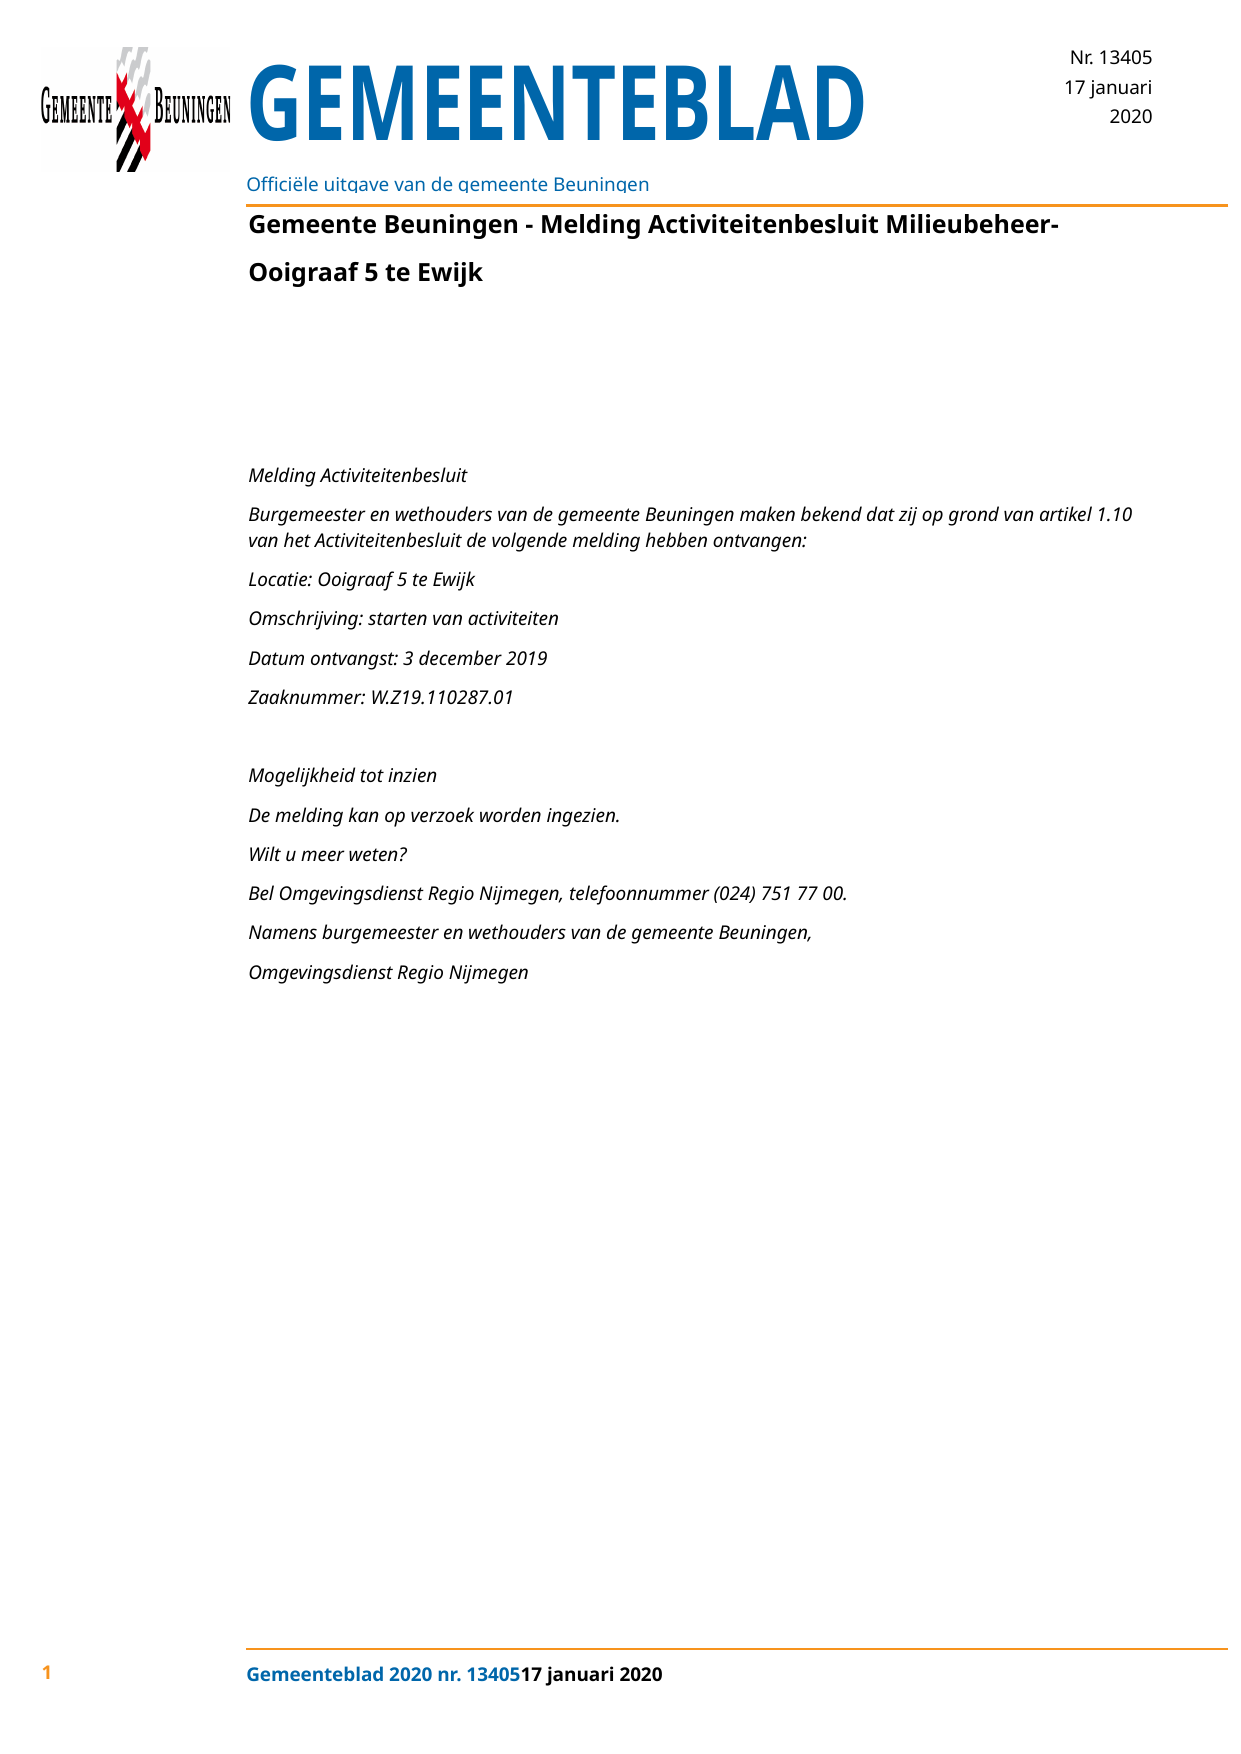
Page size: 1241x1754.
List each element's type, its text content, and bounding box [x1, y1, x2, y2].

text Zaaknummer: W.Z19.110287.01 [248, 684, 1152, 710]
text Namens burgemeester en wethouders van de gemeente Beuningen, [248, 919, 1152, 945]
picture [41, 47, 231, 172]
text Omschrijving: starten van activiteiten [248, 605, 1152, 631]
text Melding Activiteitenbesluit [248, 462, 1152, 488]
text Bel Omgevingsdienst Regio Nijmegen, telefoonnummer (024) 751 77 00. [248, 880, 1152, 906]
text De melding kan op verzoek worden ingezien. [248, 802, 1152, 827]
text Wilt u meer weten? [248, 841, 1152, 867]
text Burgemeester en wethouders van de gemeente Beuningen maken bekend dat zij op grond van artikel 1.10 van het Activiteitenbesluit de volgende melding hebben ontvangen: [248, 501, 1152, 553]
text Locatie: Ooigraaf 5 te Ewijk [248, 566, 1152, 592]
text Mogelijkheid tot inzien [248, 762, 1152, 788]
text Datum ontvangst: 3 december 2019 [248, 645, 1152, 670]
text Gemeente Beuningen - Melding Activiteitenbesluit Milieubeheer- Ooigraaf 5 te Ewijk [248, 207, 1152, 288]
text Omgevingsdienst Regio Nijmegen [248, 959, 1152, 984]
